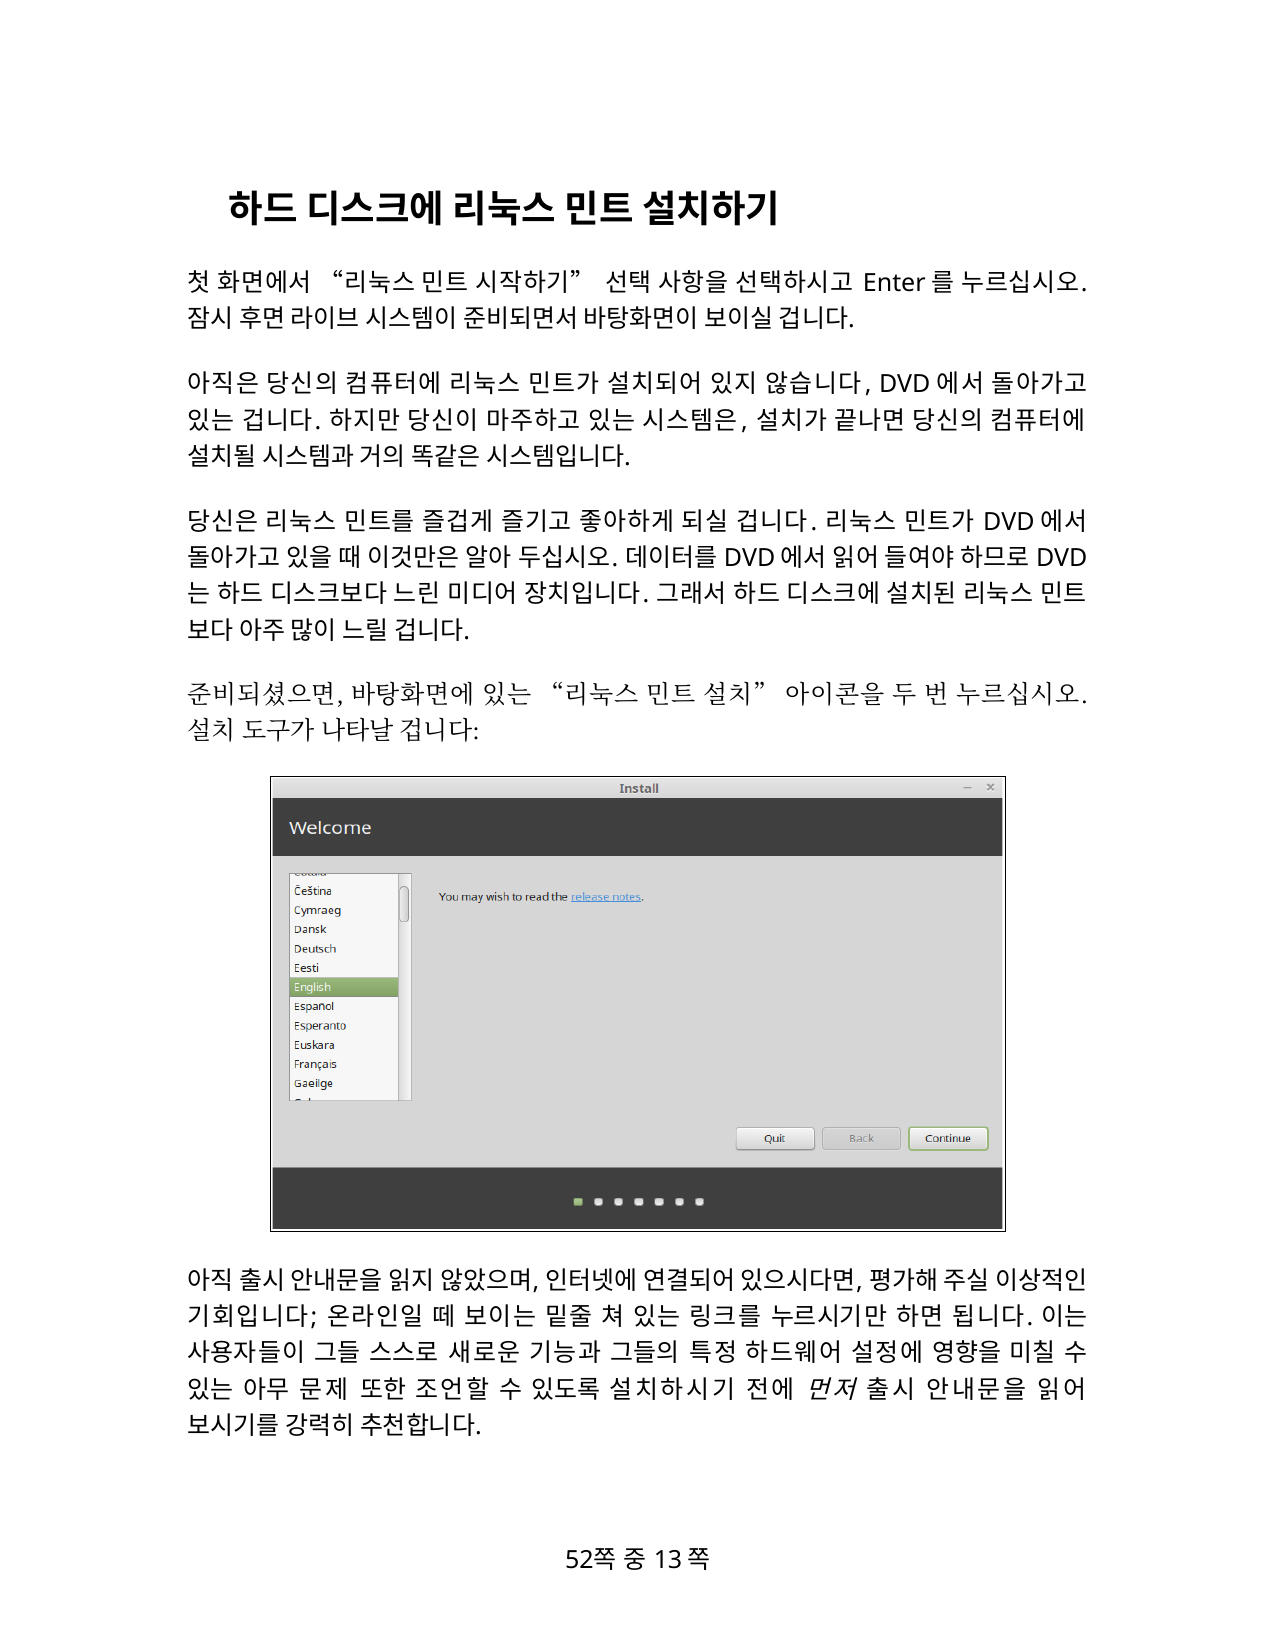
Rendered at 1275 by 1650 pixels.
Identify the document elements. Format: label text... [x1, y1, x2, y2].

subtitle 하드 디스크에 리눅스 민트 설치하기 [187, 179, 1087, 233]
text 아직 출시 안내문을 읽지 않았으며, 인터넷에 연결되어 있으시다면, 평가해 주실 이상적인 기회입니다; 온라인일 떼 보이는 밑줄 쳐 있는 링크를 누르시기만 하면 됩니다. 이는 사용자들이 그들 스스로 새로운 기능과 그들의 특정 하드웨어 설정에 영향을 미칠 수 있는 아무 문제 또한 조언할 수 있도록 설치하시기 전에 먼저 출시 안내문을 읽어 보시기를 강력히 추천합니다. [187, 1260, 1087, 1442]
picture [272, 778, 1003, 1229]
text 아직은 당신의 컴퓨터에 리눅스 민트가 설치되어 있지 않습니다, DVD에서 돌아가고 있는 겁니다. 하지만 당신이 마주하고 있는 시스템은, 설치가 끝나면 당신의 컴퓨터에 설치될 시스템과 거의 똑같은 시스템입니다. [187, 364, 1087, 473]
text 첫 화면에서 “리눅스 민트 시작하기” 선택 사항을 선택하시고 Enter를 누르십시오. 잠시 후면 라이브 시스템이 준비되면서 바탕화면이 보이실 겁니다. [187, 263, 1087, 335]
text 당신은 리눅스 민트를 즐겁게 즐기고 좋아하게 되실 겁니다. 리눅스 민트가 DVD에서 돌아가고 있을 때 이것만은 알아 두십시오. 데이터를 DVD에서 읽어 들여야 하므로 DVD는 하드 디스크보다 느린 미디어 장치입니다. 그래서 하드 디스크에 설치된 리눅스 민트 보다 아주 많이 느릴 겁니다. [187, 501, 1087, 646]
